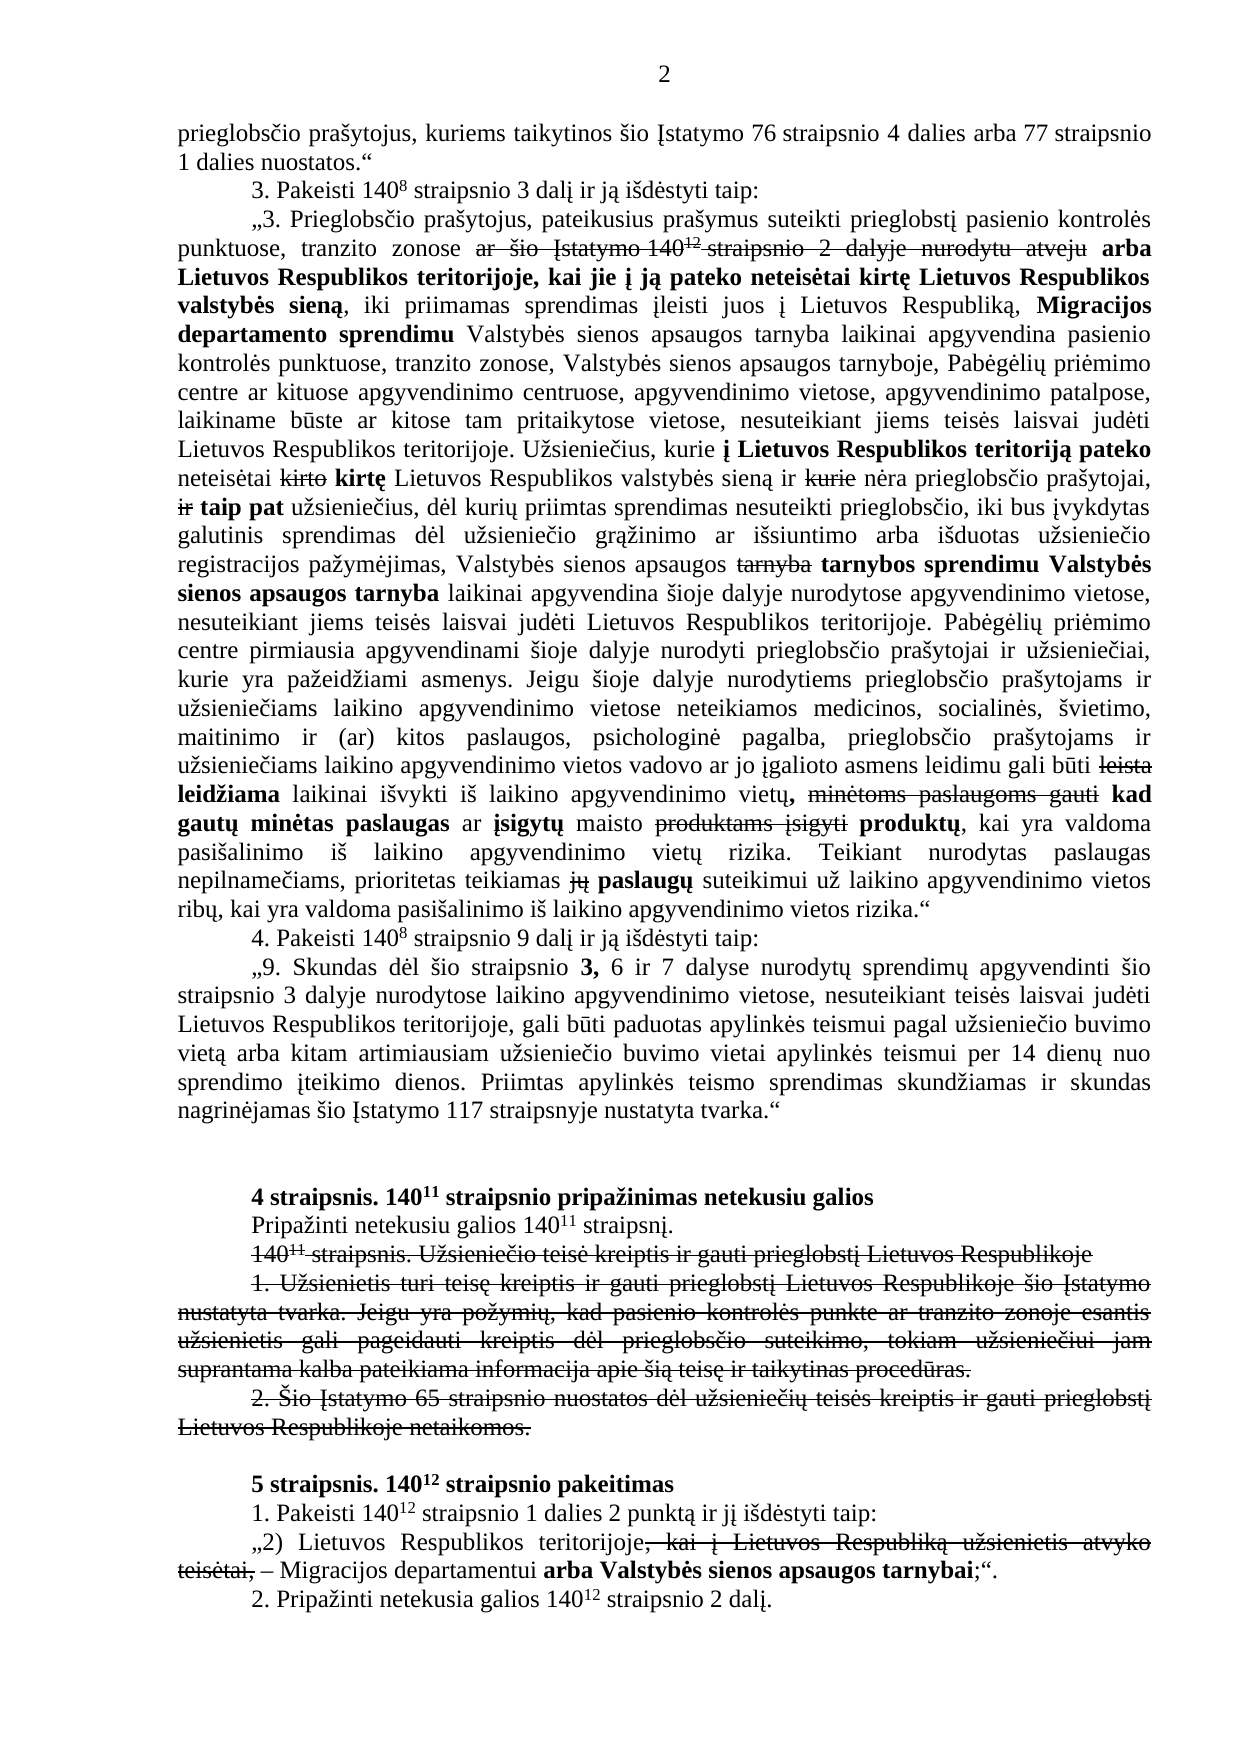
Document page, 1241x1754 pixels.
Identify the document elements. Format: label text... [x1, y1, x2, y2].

text 1. Užsienietis turi teisę kreiptis ir gauti prieglobstį Lietuvos Respublikoje šio Įstatymo nustatyta tvarka. Jeigu yra požymių, kad pasienio kontrolės punkte ar tranzito zonoje esantis užsienietis gali pageidauti kreiptis dėl prieglobsčio suteikimo, tokiam užsieniečiui jam suprantama kalba pateikiama informacija apie šią teisę ir taikytinas procedūras. [177, 1342, 1152, 1383]
text 1. Pakeisti 14012 straipsnio 1 dalies 2 punktą ir jį išdėstyti taip: [177, 1498, 1152, 1527]
text 4 straipsnis. 14011 straipsnio pripažinimas netekusiu galios [177, 1182, 1152, 1211]
text „9. Skundas dėl šio straipsnio 3, 6 ir 7 dalyse nurodytų sprendimų apgyvendinti šio straipsnio 3 dalyje nurodytose laikino apgyvendinimo vietose, nesuteikiant teisės laisvai judėti Lietuvos Respublikos teritorijoje, gali būti paduotas apylinkės teismui pagal užsieniečio buvimo vietą arba kitam artimiausiam užsieniečio buvimo vietai apylinkės teismui per 14 dienų nuo sprendimo įteikimo dienos. Priimtas apylinkės teismo sprendimas skundžiamas ir skundas nagrinėjamas šio Įstatymo 117 straipsnyje nustatyta tvarka.“ [177, 952, 1152, 1124]
text 3. Pakeisti 1408 straipsnio 3 dalį ir ją išdėstyti taip: [177, 176, 1152, 204]
text „2) Lietuvos Respublikos teritorijoje, kai į Lietuvos Respubliką užsienietis atvyko teisėtai, – Migracijos departamentui arba Valstybės sienos apsaugos tarnybai;“. [177, 1527, 1152, 1584]
text prieglobsčio prašytojus, kuriems taikytinos šio Įstatymo 76 straipsnio 4 dalies arba 77 straipsnio 1 dalies nuostatos.“ [177, 118, 1152, 176]
text Pripažinti netekusiu galios 14011 straipsnį. [177, 1211, 1152, 1239]
text 2. Šio Įstatymo 65 straipsnio nuostatos dėl užsieniečių teisės kreiptis ir gauti prieglobstį Lietuvos Respublikoje netaikomos. [177, 1383, 1152, 1441]
text „3. Prieglobsčio prašytojus, pateikusius prašymus suteikti prieglobstį pasienio kontrolės punktuose, tranzito zonose ar šio Įstatymo 14012 straipsnio 2 dalyje nurodytu atveju arba Lietuvos Respublikos teritorijoje, kai jie į ją pateko neteisėtai kirtę Lietuvos Respublikos valstybės sieną, iki priimamas sprendimas įleisti juos į Lietuvos Respubliką, Migracijos departamento sprendimu Valstybės sienos apsaugos tarnyba laikinai apgyvendina pasienio kontrolės punktuose, tranzito zonose, Valstybės sienos apsaugos tarnyboje, Pabėgėlių priėmimo centre ar kituose apgyvendinimo centruose, apgyvendinimo vietose, apgyvendinimo patalpose, laikiname būste ar kitose tam pritaikytose vietose, nesuteikiant jiems teisės laisvai judėti Lietuvos Respublikos teritorijoje. Užsieniečius, kurie į Lietuvos Respublikos teritoriją pateko neteisėtai kirto kirtę Lietuvos Respublikos valstybės sieną ir kurie nėra prieglobsčio prašytojai, ir taip pat užsieniečius, dėl kurių priimtas sprendimas nesuteikti prieglobsčio, iki bus įvykdytas galutinis sprendimas dėl užsieniečio grąžinimo ar išsiuntimo arba išduotas užsieniečio registracijos pažymėjimas, Valstybės sienos apsaugos tarnyba tarnybos sprendimu Valstybės sienos apsaugos tarnyba laikinai apgyvendina šioje dalyje nurodytose apgyvendinimo vietose, nesuteikiant jiems teisės laisvai judėti Lietuvos Respublikos teritorijoje. Pabėgėlių priėmimo centre pirmiausia apgyvendinami šioje dalyje nurodyti prieglobsčio prašytojai ir užsieniečiai, kurie yra pažeidžiami asmenys. Jeigu šioje dalyje nurodytiems prieglobsčio prašytojams ir užsieniečiams laikino apgyvendinimo vietose neteikiamos medicinos, socialinės, švietimo, maitinimo ir (ar) kitos paslaugos, psichologinė pagalba, prieglobsčio prašytojams ir užsieniečiams laikino apgyvendinimo vietos vadovo ar jo įgalioto asmens leidimu gali būti leista leidžiama laikinai išvykti iš laikino apgyvendinimo vietų, minėtoms paslaugoms gauti kad gautų minėtas paslaugas ar įsigytų maisto produktams įsigyti produktų, kai yra valdoma pasišalinimo iš laikino apgyvendinimo vietų rizika. Teikiant nurodytas paslaugas nepilnamečiams, prioritetas teikiamas jų paslaugų suteikimui už laikino apgyvendinimo vietos ribų, kai yra valdoma pasišalinimo iš laikino apgyvendinimo vietos rizika.“ [177, 204, 1152, 923]
text 4. Pakeisti 1408 straipsnio 9 dalį ir ją išdėstyti taip: [177, 923, 1152, 952]
text 14011 straipsnis. Užsieniečio teisė kreiptis ir gauti prieglobstį Lietuvos Respublikoje [177, 1239, 1152, 1268]
text 1. Užsienietis turi teisę kreiptis ir gauti prieglobstį Lietuvos Respublikoje šio Įstatymo nustatyta tvarka. Jeigu yra požymių, kad pasienio kontrolės punkte ar tranzito zonoje esantis užsienietis gali pageidauti kreiptis dėl prieglobsčio suteikimo, tokiam užsieniečiui jam suprantama kalba pateikiama informacija apie šią teisę ir taikytinas procedūras. [177, 1268, 1152, 1341]
text 2. Pripažinti netekusia galios 14012 straipsnio 2 dalį. [177, 1584, 1152, 1613]
text 5 straipsnis. 14012 straipsnio pakeitimas [177, 1469, 1152, 1498]
